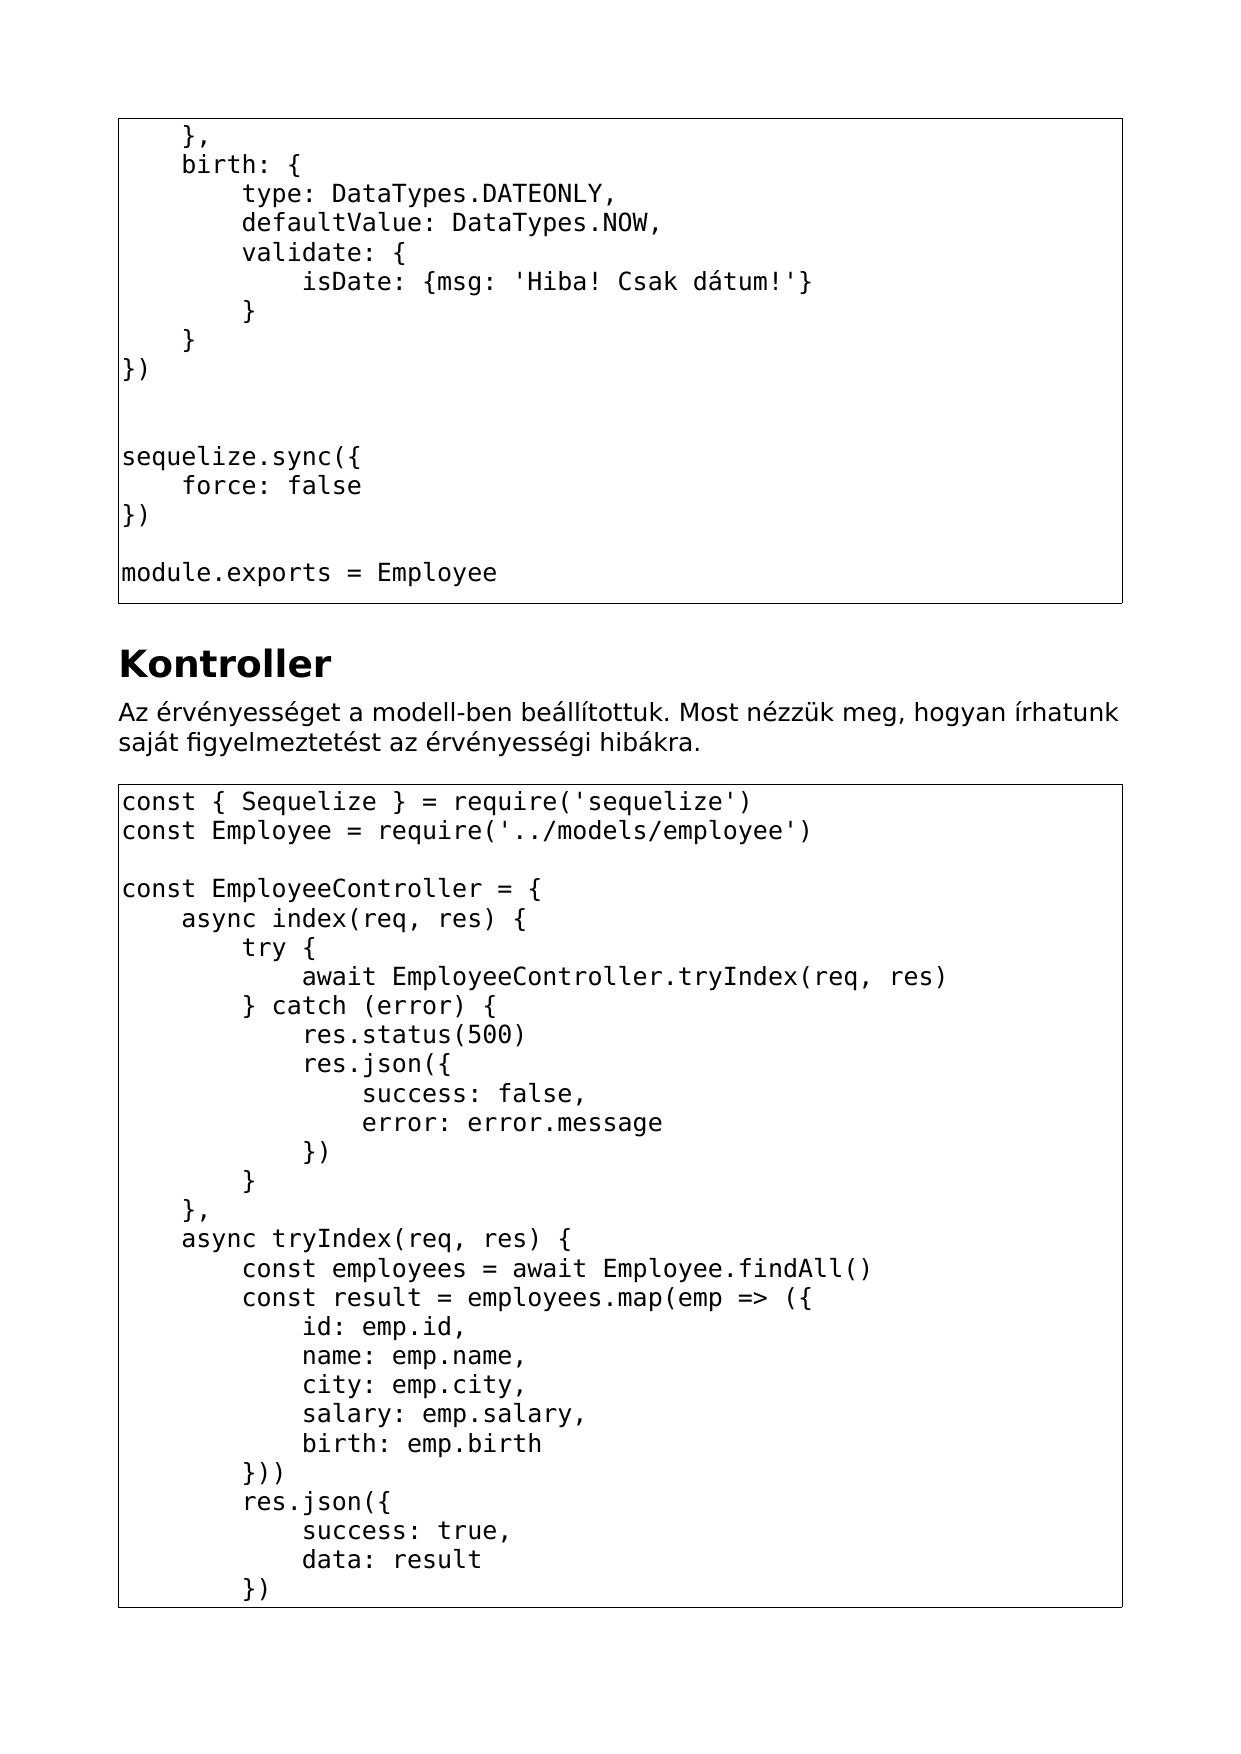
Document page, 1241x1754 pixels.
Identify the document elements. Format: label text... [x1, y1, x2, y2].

table_header }, birth: { type: DataTypes.DATEONLY, defaultValue: DataTypes.NOW, validate: { isDate: {msg: 'Hiba! Csak dátum!'} } } }) sequelize.sync({ force: false }) module.exports = Employee [119, 119, 1122, 602]
table_header const { Sequelize } = require('sequelize') const Employee = require('../models/employee') const EmployeeController = { async index(req, res) { try { await EmployeeController.tryIndex(req, res) } catch (error) { res.status(500) res.json({ success: false, error: error.message }) } }, async tryIndex(req, res) { const employees = await Employee.findAll() const result = employees.map(emp => ({ id: emp.id, name: emp.name, city: emp.city, salary: emp.salary, birth: emp.birth })) res.json({ success: true, data: result }) [119, 785, 1122, 1607]
subtitle Kontroller [118, 642, 1122, 686]
text Az érvényességet a modell-ben beállítottuk. Most nézzük meg, hogyan írhatunk saját figyelmeztetést az érvényességi hibákra. [118, 698, 1122, 757]
